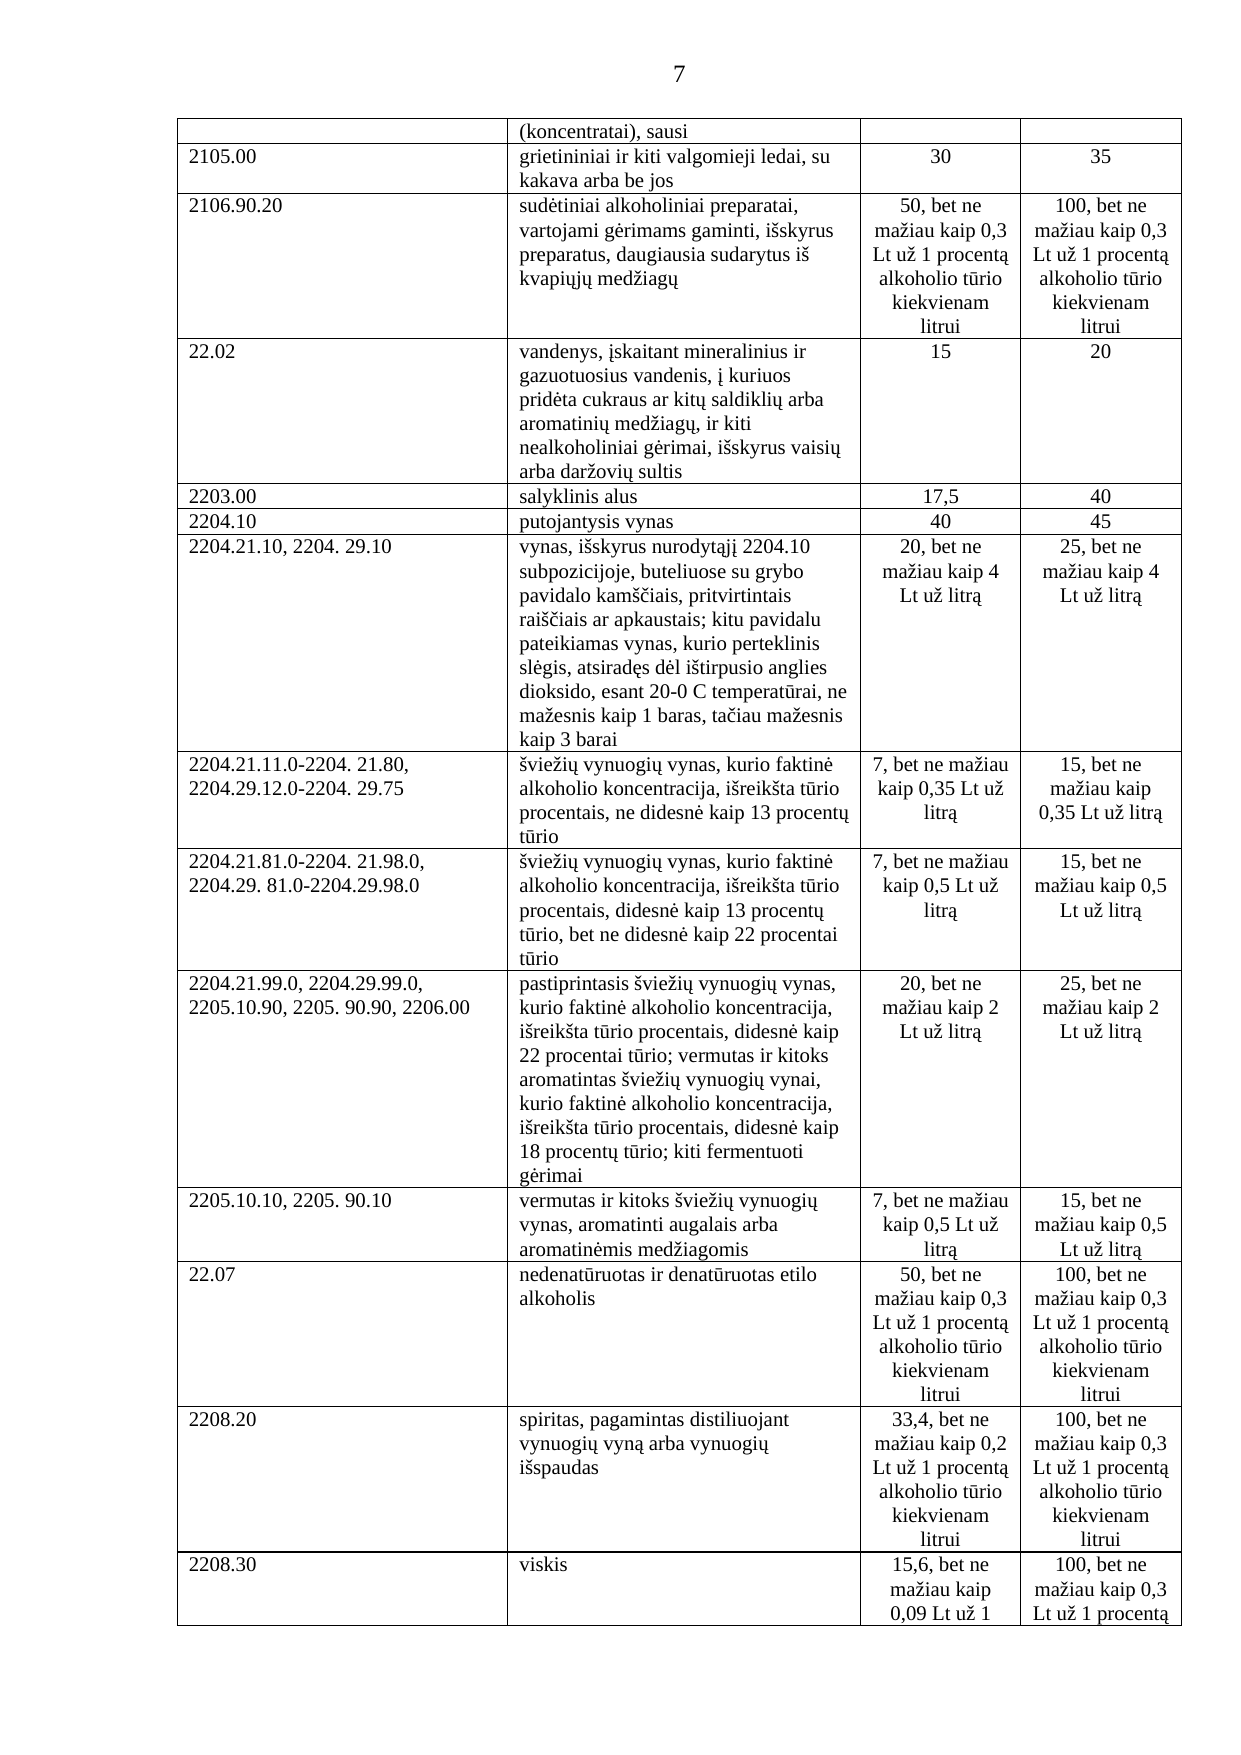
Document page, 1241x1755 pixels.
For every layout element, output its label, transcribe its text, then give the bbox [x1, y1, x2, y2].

table_cell 17,5 [861, 484, 1020, 508]
table_cell 100, bet ne mažiau kaip 0,3 Lt už 1 procentą [1021, 1553, 1181, 1624]
table_cell 2105.00 [178, 144, 507, 192]
table_cell 40 [861, 509, 1020, 533]
table_cell 25, bet ne mažiau kaip 4 Lt už litrą [1021, 535, 1181, 751]
table_cell 15, bet ne mažiau kaip 0,5 Lt už litrą [1021, 849, 1181, 970]
table_cell [178, 119, 507, 143]
table_cell grietininiai ir kiti valgomieji ledai, su kakava arba be jos [508, 144, 860, 192]
table_cell 2204.21.81.0-2204. 21.98.0, 2204.29. 81.0-2204.29.98.0 [178, 849, 507, 970]
table_cell 50, bet ne mažiau kaip 0,3 Lt už 1 procentą alkoholio tūrio kiekvienam litrui [861, 1262, 1020, 1406]
table_cell [1021, 119, 1181, 143]
table_cell 15,6, bet ne mažiau kaip 0,09 Lt už 1 [861, 1553, 1020, 1624]
table_cell šviežių vynuogių vynas, kurio faktinė alkoholio koncentracija, išreikšta tūrio procentais, didesnė kaip 13 procentų tūrio, bet ne didesnė kaip 22 procentai tūrio [508, 849, 860, 970]
table_cell 33,4, bet ne mažiau kaip 0,2 Lt už 1 procentą alkoholio tūrio kiekvienam litrui [861, 1407, 1020, 1551]
table_cell 2208.30 [178, 1553, 507, 1624]
table_cell 22.07 [178, 1262, 507, 1406]
table_cell viskis [508, 1553, 860, 1624]
table_cell 15, bet ne mažiau kaip 0,5 Lt už litrą [1021, 1188, 1181, 1261]
table_cell 40 [1021, 484, 1181, 508]
table_cell 2208.20 [178, 1407, 507, 1551]
table_cell putojantysis vynas [508, 509, 860, 533]
table_cell vandenys, įskaitant mineralinius ir gazuotuosius vandenis, į kuriuos pridėta cukraus ar kitų saldiklių arba aromatinių medžiagų, ir kiti nealkoholiniai gėrimai, išskyrus vaisių arba daržovių sultis [508, 339, 860, 483]
table_cell 100, bet ne mažiau kaip 0,3 Lt už 1 procentą alkoholio tūrio kiekvienam litrui [1021, 194, 1181, 338]
table_cell 2106.90.20 [178, 194, 507, 338]
table_cell vynas, išskyrus nurodytąjį 2204.10 subpozicijoje, buteliuose su grybo pavidalo kamščiais, pritvirtintais raiščiais ar apkaustais; kitu pavidalu pateikiamas vynas, kurio perteklinis slėgis, atsiradęs dėl ištirpusio anglies dioksido, esant 20-0 C temperatūrai, ne mažesnis kaip 1 baras, tačiau mažesnis kaip 3 barai [508, 535, 860, 751]
table_cell 20, bet ne mažiau kaip 2 Lt už litrą [861, 971, 1020, 1187]
table_cell 2204.21.11.0-2204. 21.80, 2204.29.12.0-2204. 29.75 [178, 752, 507, 848]
table_cell šviežių vynuogių vynas, kurio faktinė alkoholio koncentracija, išreikšta tūrio procentais, ne didesnė kaip 13 procentų tūrio [508, 752, 860, 848]
table_cell 30 [861, 144, 1020, 192]
table_cell [861, 119, 1020, 143]
table_cell pastiprintasis šviežių vynuogių vynas, kurio faktinė alkoholio koncentracija, išreikšta tūrio procentais, didesnė kaip 22 procentai tūrio; vermutas ir kitoks aromatintas šviežių vynuogių vynai, kurio faktinė alkoholio koncentracija, išreikšta tūrio procentais, didesnė kaip 18 procentų tūrio; kiti fermentuoti gėrimai [508, 971, 860, 1187]
table_cell 25, bet ne mažiau kaip 2 Lt už litrą [1021, 971, 1181, 1187]
table_cell 2203.00 [178, 484, 507, 508]
table_cell 100, bet ne mažiau kaip 0,3 Lt už 1 procentą alkoholio tūrio kiekvienam litrui [1021, 1407, 1181, 1551]
table_cell 15, bet ne mažiau kaip 0,35 Lt už litrą [1021, 752, 1181, 848]
table_cell vermutas ir kitoks šviežių vynuogių vynas, aromatinti augalais arba aromatinėmis medžiagomis [508, 1188, 860, 1261]
table_cell 22.02 [178, 339, 507, 483]
table_cell 2204.21.10, 2204. 29.10 [178, 535, 507, 751]
table_cell spiritas, pagamintas distiliuojant vynuogių vyną arba vynuogių išspaudas [508, 1407, 860, 1551]
table_cell nedenatūruotas ir denatūruotas etilo alkoholis [508, 1262, 860, 1406]
table_cell 7, bet ne mažiau kaip 0,5 Lt už litrą [861, 1188, 1020, 1261]
table_cell 35 [1021, 144, 1181, 192]
table_cell 2204.10 [178, 509, 507, 533]
table_cell 50, bet ne mažiau kaip 0,3 Lt už 1 procentą alkoholio tūrio kiekvienam litrui [861, 194, 1020, 338]
table_cell 20, bet ne mažiau kaip 4 Lt už litrą [861, 535, 1020, 751]
table_cell (koncentratai), sausi [508, 119, 860, 143]
table_cell 2205.10.10, 2205. 90.10 [178, 1188, 507, 1261]
table_cell 45 [1021, 509, 1181, 533]
table_cell 15 [861, 339, 1020, 483]
table_cell 7, bet ne mažiau kaip 0,35 Lt už litrą [861, 752, 1020, 848]
table_cell sudėtiniai alkoholiniai preparatai, vartojami gėrimams gaminti, išskyrus preparatus, daugiausia sudarytus iš kvapiųjų medžiagų [508, 194, 860, 338]
table_cell salyklinis alus [508, 484, 860, 508]
table_cell 100, bet ne mažiau kaip 0,3 Lt už 1 procentą alkoholio tūrio kiekvienam litrui [1021, 1262, 1181, 1406]
table_cell 7, bet ne mažiau kaip 0,5 Lt už litrą [861, 849, 1020, 970]
table_cell 2204.21.99.0, 2204.29.99.0, 2205.10.90, 2205. 90.90, 2206.00 [178, 971, 507, 1187]
table_cell 20 [1021, 339, 1181, 483]
